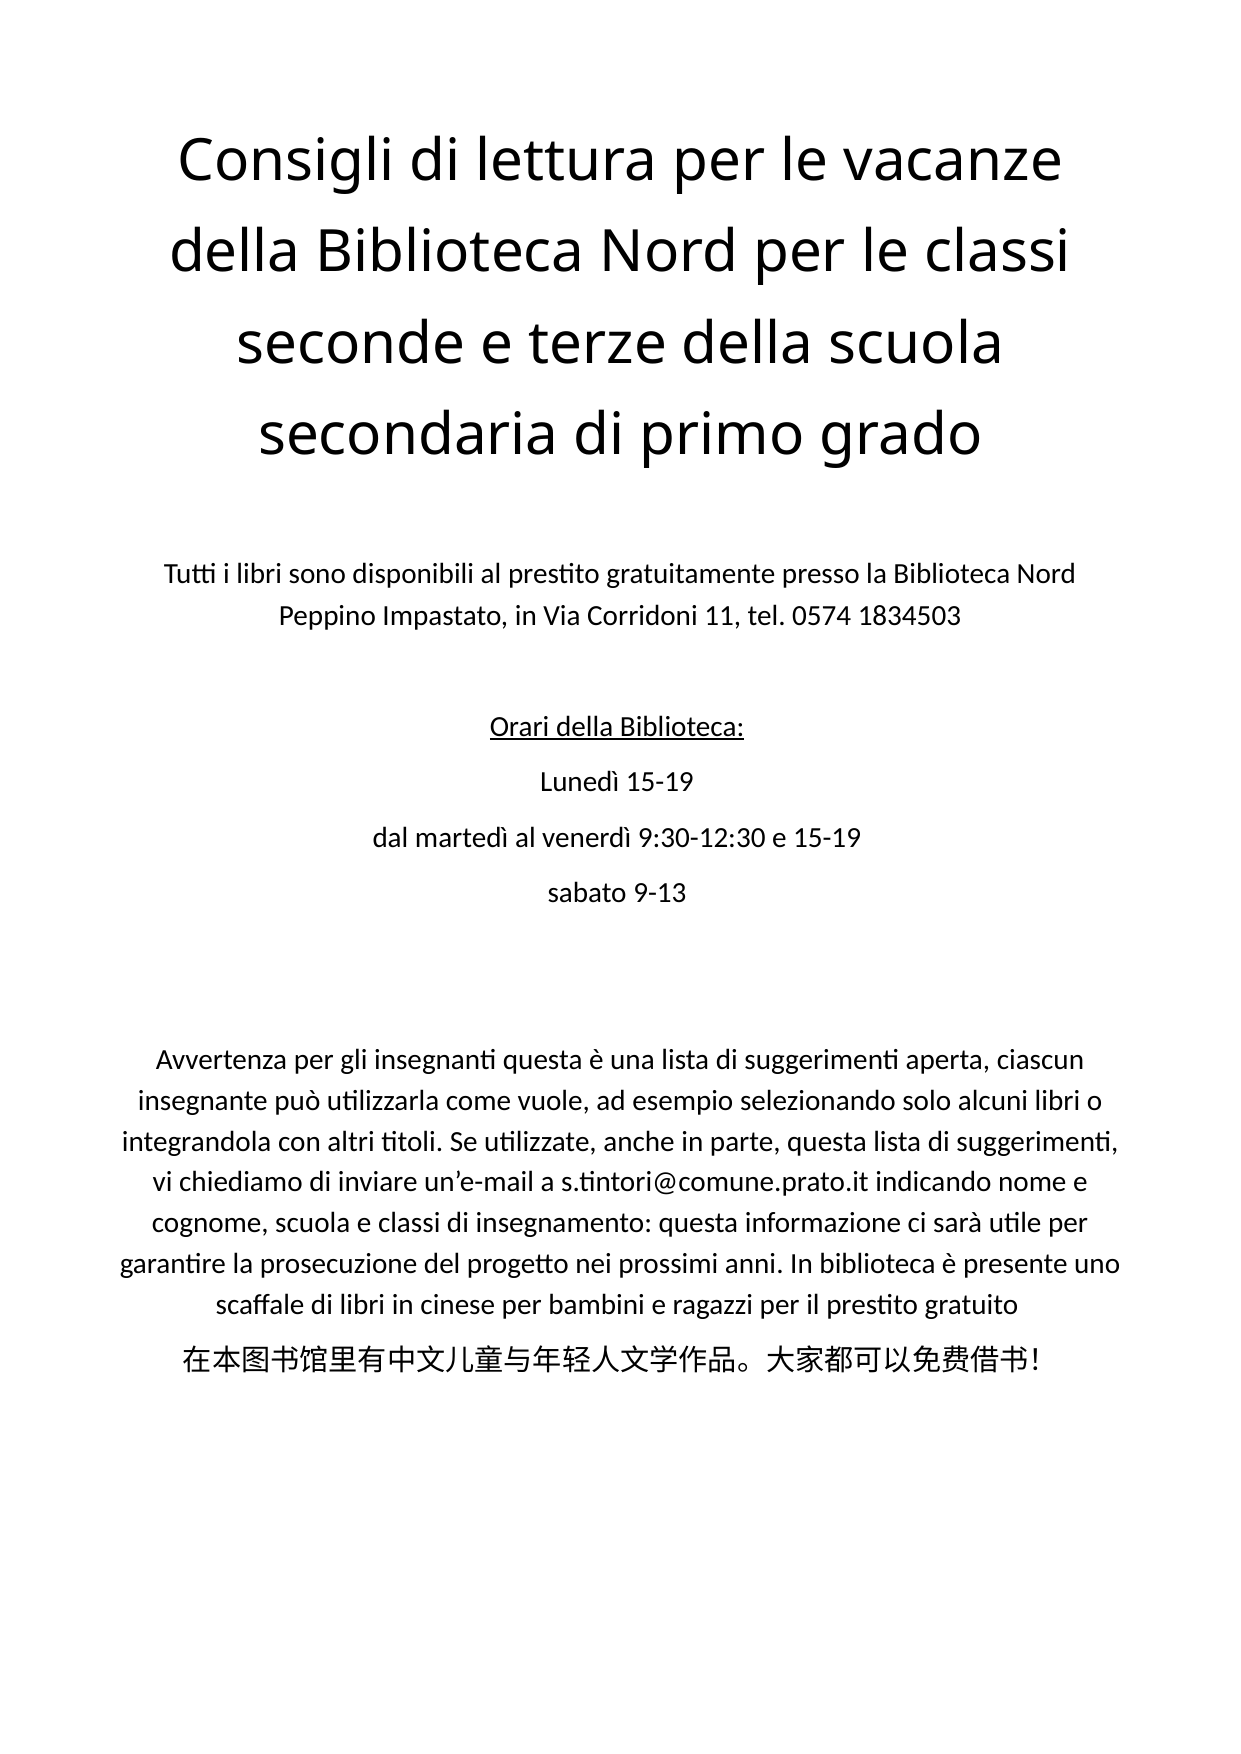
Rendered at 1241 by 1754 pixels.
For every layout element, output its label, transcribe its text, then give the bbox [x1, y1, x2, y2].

text Tutti i libri sono disponibili al prestito gratuitamente presso la Biblioteca Nord Peppino Impastato, in Via Corridoni 11, tel. 0574 1834503 [118, 556, 1122, 632]
text Lunedì 15-19 [118, 763, 1122, 799]
text 在本图书馆里有中文儿童与年轻人文学作品。大家都可以免费借书！ [118, 1342, 1122, 1377]
text Orari della Biblioteca: [118, 708, 1122, 743]
text dal martedì al venerdì 9:30-12:30 e 15-19 [118, 819, 1122, 854]
text Consigli di lettura per le vacanze della Biblioteca Nord per le classi seconde e terze della scuola secondaria di primo grado [118, 118, 1122, 472]
text Avvertenza per gli insegnanti questa è una lista di suggerimenti aperta, ciascun insegnante può utilizzarla come vuole, ad esempio selezionando solo alcuni libri o integrandola con altri titoli. Se utilizzate, anche in parte, questa lista di suggerimenti, vi chiediamo di inviare un’e-mail a s.tintori@comune.prato.it indicando nome e cognome, scuola e classi di insegnamento: questa informazione ci sarà utile per garantire la prosecuzione del progetto nei prossimi anni. In biblioteca è presente uno scaffale di libri in cinese per bambini e ragazzi per il prestito gratuito [118, 1041, 1122, 1322]
text sabato 9-13 [118, 874, 1122, 910]
